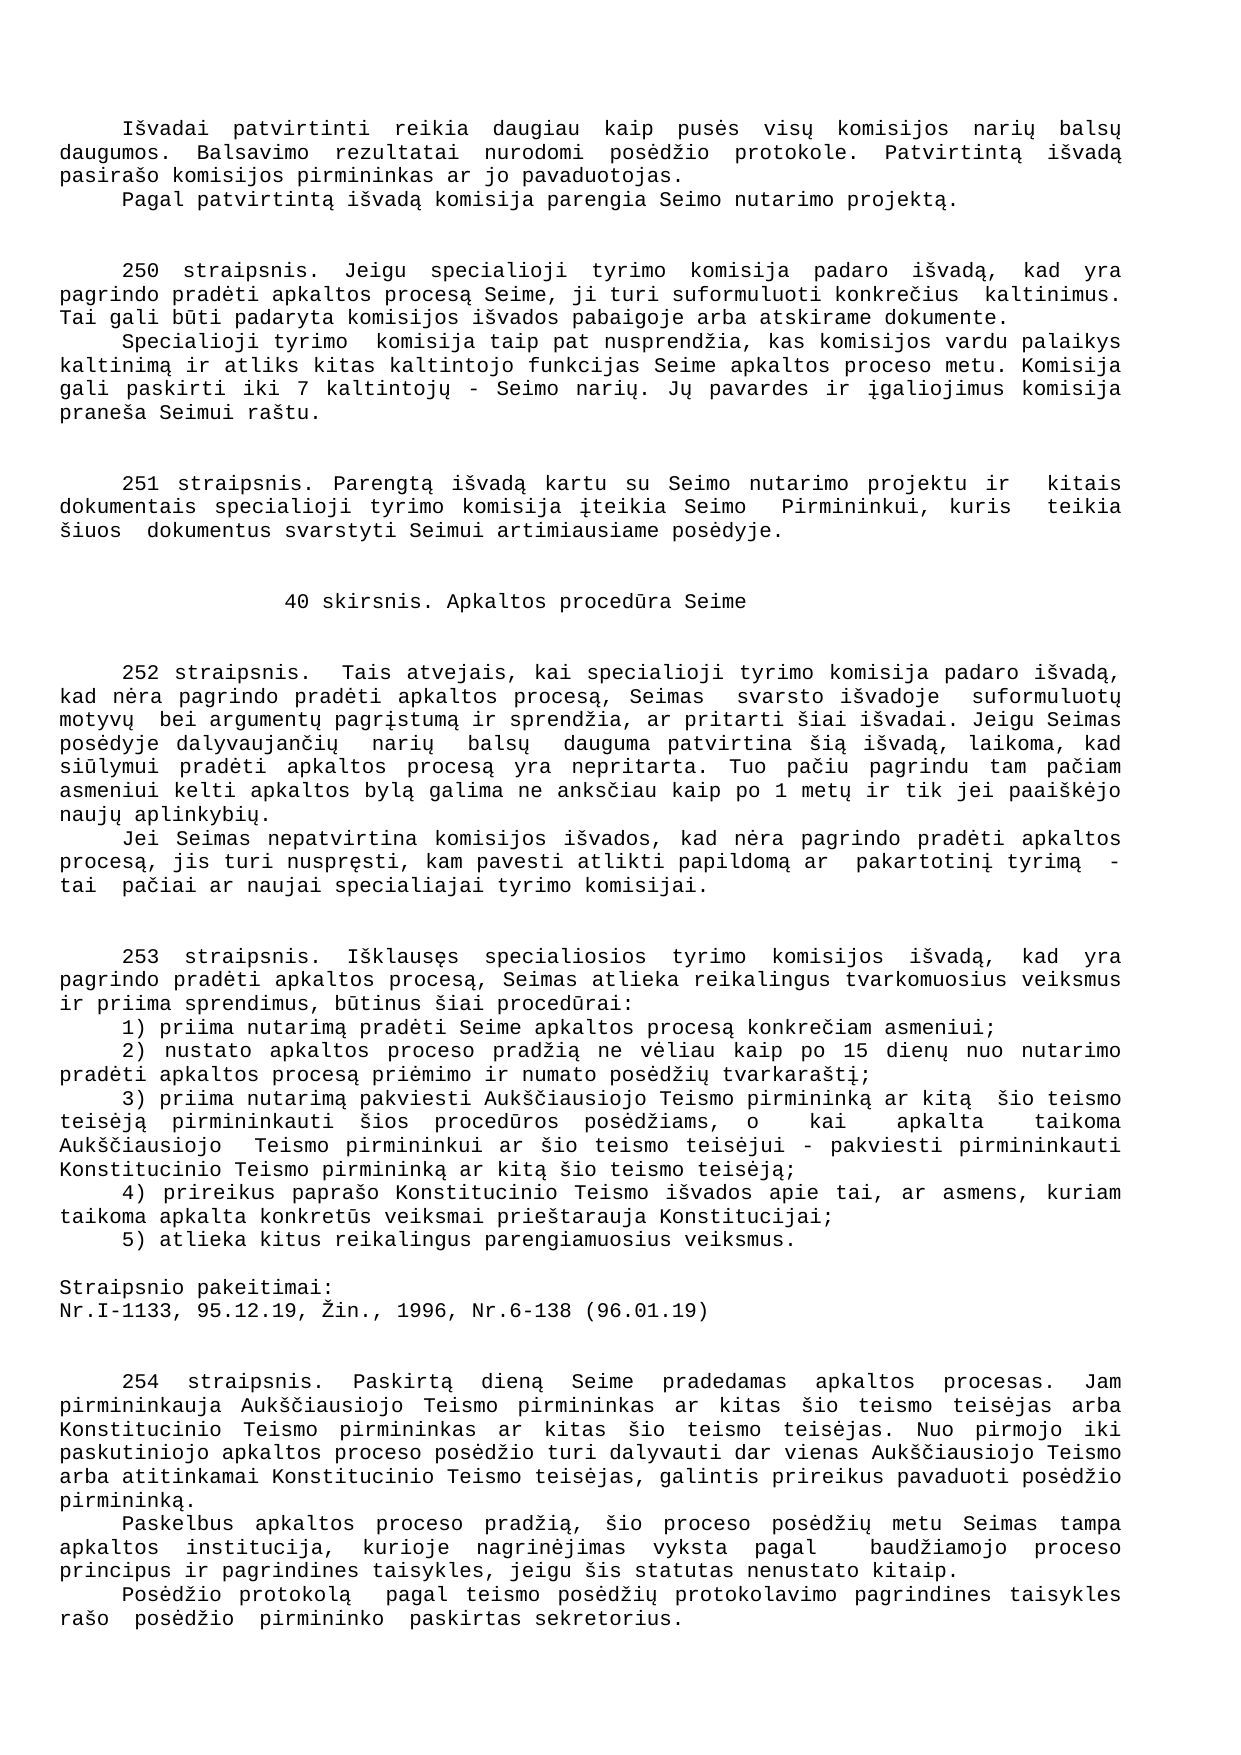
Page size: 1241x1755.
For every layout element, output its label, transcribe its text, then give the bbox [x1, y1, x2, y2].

text 5) atlieka kitus reikalingus parengiamuosius veiksmus. [59, 1229, 1122, 1253]
text Jei Seimas nepatvirtina komisijos išvados, kad nėra pagrindo pradėti apkaltos procesą, jis turi nuspręsti, kam pavesti atlikti papildomą ar pakartotinį tyrimą - tai pačiai ar naujai specialiajai tyrimo komisijai. [59, 827, 1122, 898]
text Išvadai patvirtinti reikia daugiau kaip pusės visų komisijos narių balsų daugumos. Balsavimo rezultatai nurodomi posėdžio protokole. Patvirtintą išvadą pasirašo komisijos pirmininkas ar jo pavaduotojas. [59, 118, 1122, 189]
text 40 skirsnis. Apkaltos procedūra Seime [59, 591, 1122, 615]
text Nr.I-1133, 95.12.19, Žin., 1996, Nr.6-138 (96.01.19) [59, 1300, 1122, 1324]
text 252 straipsnis. Tais atvejais, kai specialioji tyrimo komisija padaro išvadą, kad nėra pagrindo pradėti apkaltos procesą, Seimas svarsto išvadoje suformuluotų motyvų bei argumentų pagrįstumą ir sprendžia, ar pritarti šiai išvadai. Jeigu Seimas posėdyje dalyvaujančių narių balsų dauguma patvirtina šią išvadą, laikoma, kad siūlymui pradėti apkaltos procesą yra nepritarta. Tuo pačiu pagrindu tam pačiam asmeniui kelti apkaltos bylą galima ne anksčiau kaip po 1 metų ir tik jei paaiškėjo naujų aplinkybių. [59, 662, 1122, 827]
text Paskelbus apkaltos proceso pradžią, šio proceso posėdžių metu Seimas tampa apkaltos institucija, kurioje nagrinėjimas vyksta pagal baudžiamojo proceso principus ir pagrindines taisykles, jeigu šis statutas nenustato kitaip. [59, 1513, 1122, 1584]
text 1) priima nutarimą pradėti Seime apkaltos procesą konkrečiam asmeniui; [59, 1017, 1122, 1040]
text 251 straipsnis. Parengtą išvadą kartu su Seimo nutarimo projektu ir kitais dokumentais specialioji tyrimo komisija įteikia Seimo Pirmininkui, kuris teikia šiuos dokumentus svarstyti Seimui artimiausiame posėdyje. [59, 473, 1122, 544]
text Pagal patvirtintą išvadą komisija parengia Seimo nutarimo projektą. [59, 189, 1122, 213]
text 250 straipsnis. Jeigu specialioji tyrimo komisija padaro išvadą, kad yra pagrindo pradėti apkaltos procesą Seime, ji turi suformuluoti konkrečius kaltinimus. Tai gali būti padaryta komisijos išvados pabaigoje arba atskirame dokumente. [59, 260, 1122, 331]
text Posėdžio protokolą pagal teismo posėdžių protokolavimo pagrindines taisykles rašo posėdžio pirmininko paskirtas sekretorius. [59, 1584, 1122, 1631]
text Specialioji tyrimo komisija taip pat nusprendžia, kas komisijos vardu palaikys kaltinimą ir atliks kitas kaltintojo funkcijas Seime apkaltos proceso metu. Komisija gali paskirti iki 7 kaltintojų - Seimo narių. Jų pavardes ir įgaliojimus komisija praneša Seimui raštu. [59, 331, 1122, 426]
text Straipsnio pakeitimai: [59, 1277, 1122, 1300]
text 3) priima nutarimą pakviesti Aukščiausiojo Teismo pirmininką ar kitą šio teismo teisėją pirmininkauti šios procedūros posėdžiams, o kai apkalta taikoma Aukščiausiojo Teismo pirmininkui ar šio teismo teisėjui - pakviesti pirmininkauti Konstitucinio Teismo pirmininką ar kitą šio teismo teisėją; [59, 1088, 1122, 1182]
text 4) prireikus paprašo Konstitucinio Teismo išvados apie tai, ar asmens, kuriam taikoma apkalta konkretūs veiksmai prieštarauja Konstitucijai; [59, 1182, 1122, 1229]
text 253 straipsnis. Išklausęs specialiosios tyrimo komisijos išvadą, kad yra pagrindo pradėti apkaltos procesą, Seimas atlieka reikalingus tvarkomuosius veiksmus ir priima sprendimus, būtinus šiai procedūrai: [59, 946, 1122, 1017]
text 2) nustato apkaltos proceso pradžią ne vėliau kaip po 15 dienų nuo nutarimo pradėti apkaltos procesą priėmimo ir numato posėdžių tvarkaraštį; [59, 1040, 1122, 1088]
text 254 straipsnis. Paskirtą dieną Seime pradedamas apkaltos procesas. Jam pirmininkauja Aukščiausiojo Teismo pirmininkas ar kitas šio teismo teisėjas arba Konstitucinio Teismo pirmininkas ar kitas šio teismo teisėjas. Nuo pirmojo iki paskutiniojo apkaltos proceso posėdžio turi dalyvauti dar vienas Aukščiausiojo Teismo arba atitinkamai Konstitucinio Teismo teisėjas, galintis prireikus pavaduoti posėdžio pirmininką. [59, 1371, 1122, 1513]
